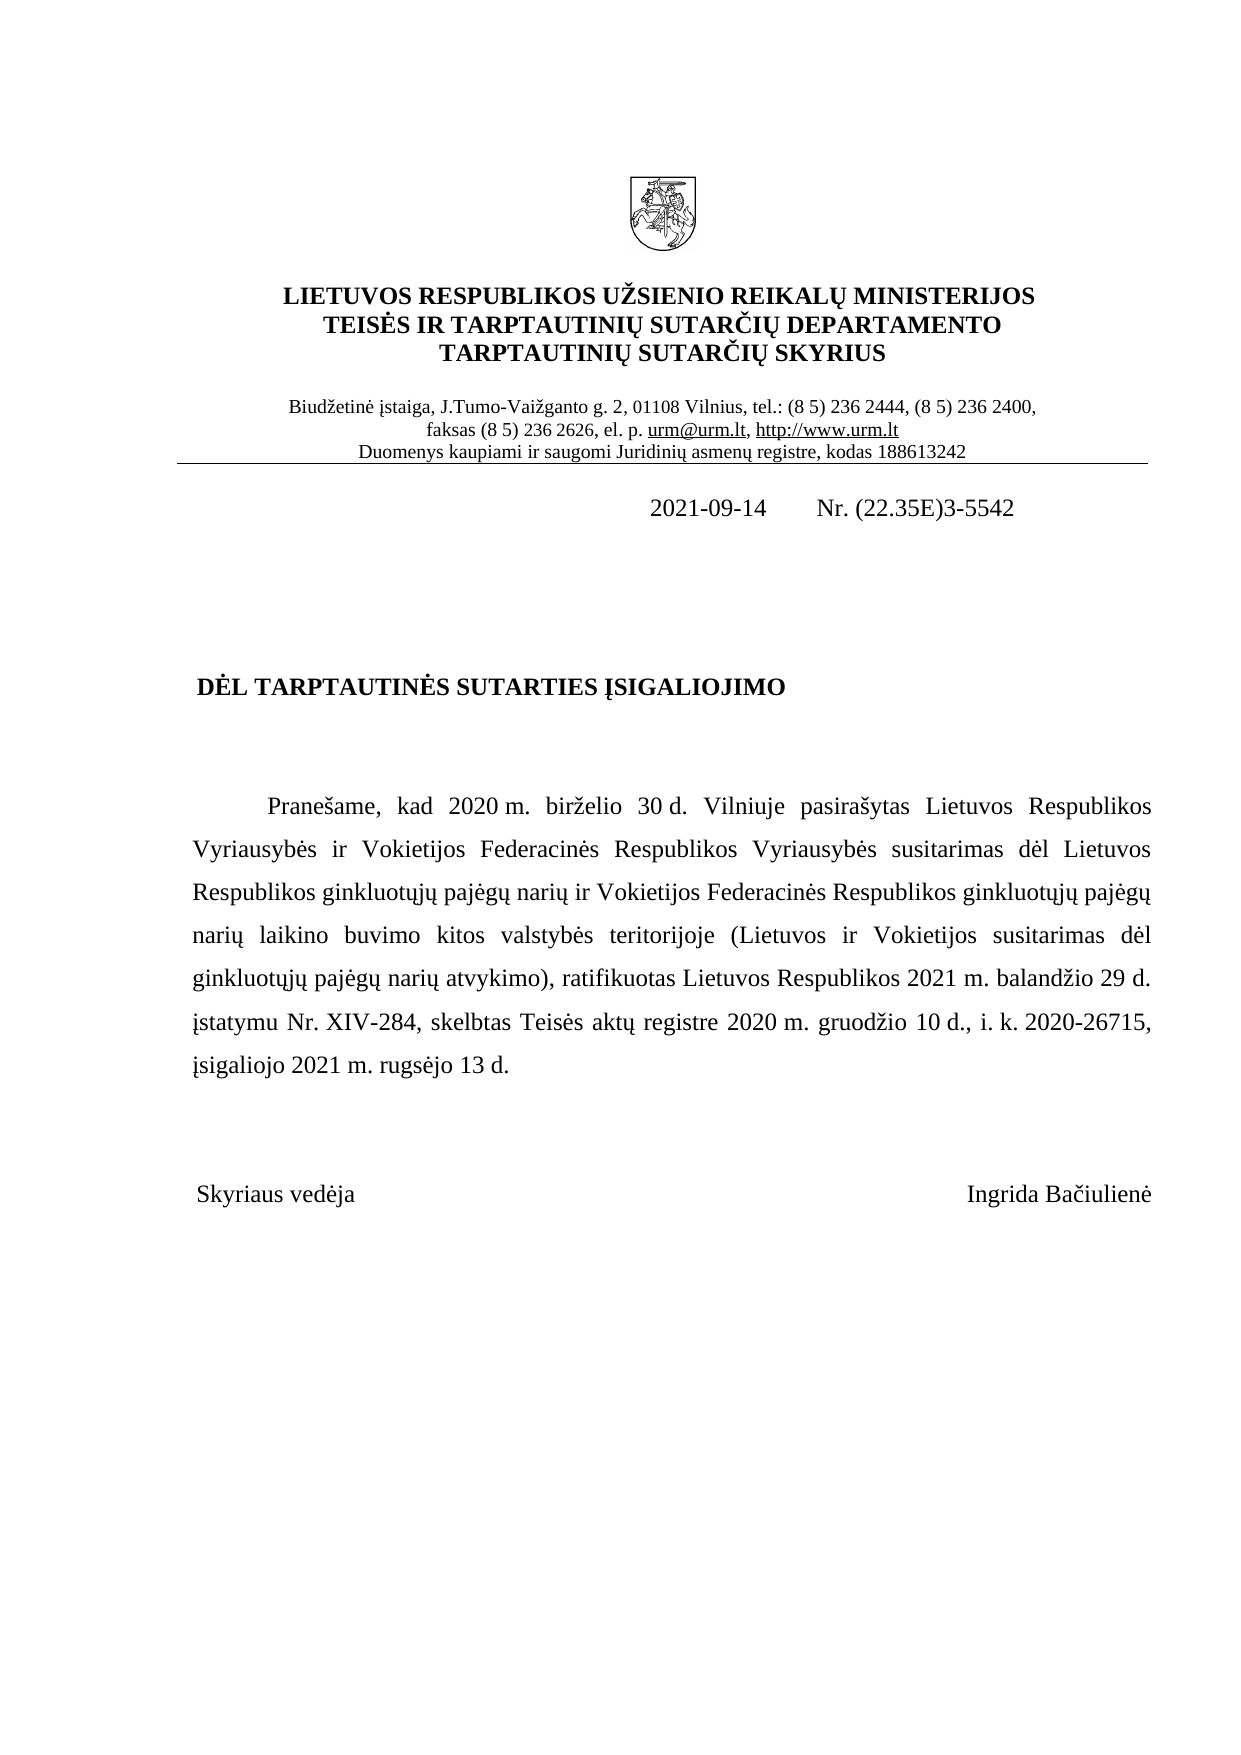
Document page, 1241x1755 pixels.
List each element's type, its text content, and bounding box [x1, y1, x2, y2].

table_header Ingrida Bačiulienė [798, 1179, 1152, 1208]
table_cell [177, 493, 182, 672]
table_cell [177, 672, 182, 762]
table_header [665, 1179, 798, 1208]
table_header [177, 464, 1148, 493]
table_cell [182, 493, 650, 672]
table_header LIETUVOS RESPUBLIKOS UŽSIENIO REIKALŲ MINISTERIJOS TEISĖS IR TARPTAUTINIŲ SUTARČIŲ DEPARTAMENTo Tarptautinių sutarčių skyrius Biudžetinė įstaiga, J.Tumo-Vaižganto g. 2, 01108 Vilnius, tel.: (8 5) 236 2444, (8 5) 236 2400, faksas (8 5) 236 2626, el. p. urm@urm.lt, http://www.urm.lt Duomenys kaupiami ir saugomi Juridinių asmenų registre, kodas 188613242 [177, 118, 1148, 463]
table_header Skyriaus vedėja [196, 1179, 664, 1208]
table_header [1148, 118, 1153, 493]
table_cell 2021-09-14 Nr. (22.35E)3-5542 [650, 493, 1153, 672]
table_cell DĖL TARPTAUTINĖS SUTARTIES ĮSIGALIOJIMO [182, 672, 1153, 762]
text Pranešame, kad 2020 m. birželio 30 d. Vilniuje pasirašytas Lietuvos Respublikos Vyriausybės ir Vokietijos Federacinės Respublikos Vyriausybės susitarimas dėl Lietuvos Respublikos ginkluotųjų pajėgų narių ir Vokietijos Federacinės Respublikos ginkluotųjų pajėgų narių laikino buvimo kitos valstybės teritorijoje (Lietuvos ir Vokietijos susitarimas dėl ginkluotųjų pajėgų narių atvykimo), ratifikuotas Lietuvos Respublikos 2021 m. balandžio 29 d. įstatymu Nr. XIV-284, skelbtas Teisės aktų registre 2020 m. gruodžio 10 d., i. k. 2020-26715, įsigaliojo 2021 m. rugsėjo 13 d. [192, 791, 1152, 1078]
